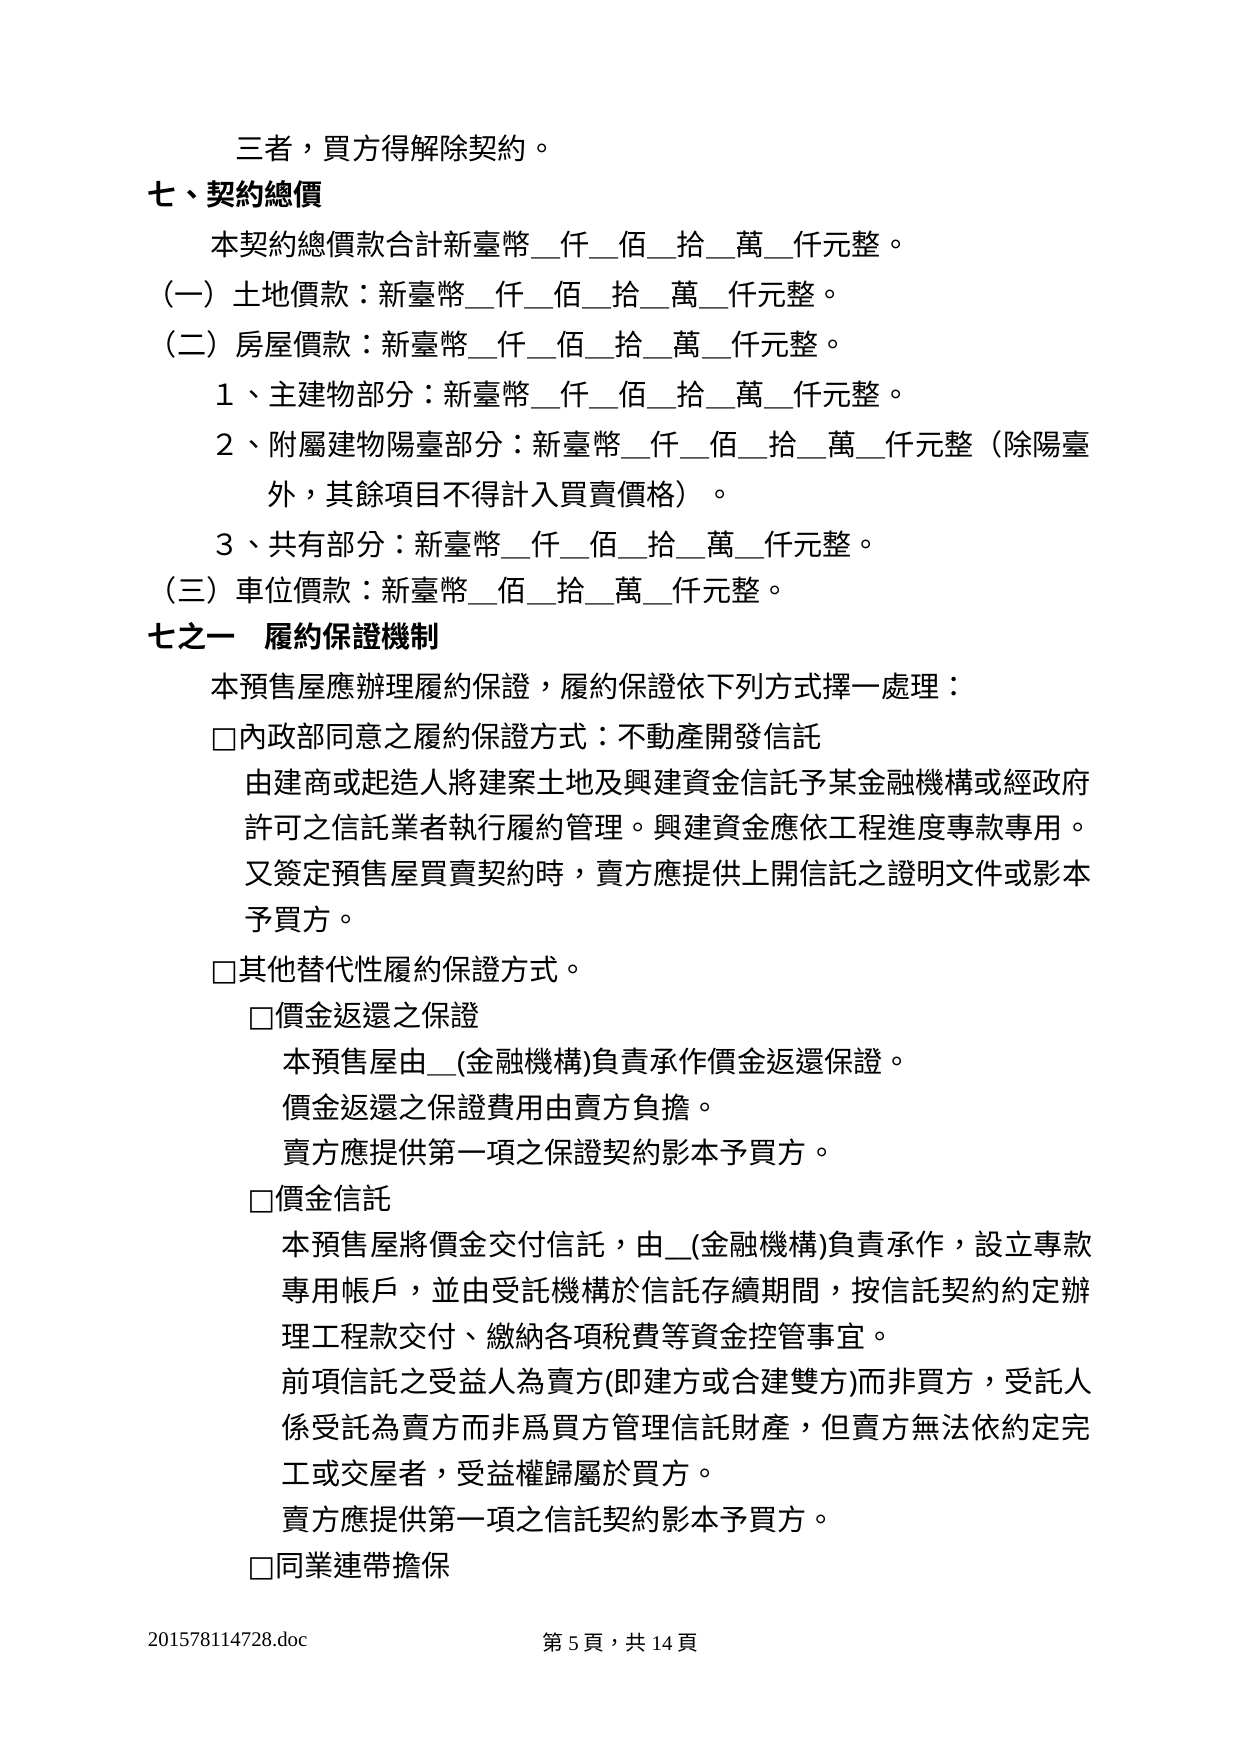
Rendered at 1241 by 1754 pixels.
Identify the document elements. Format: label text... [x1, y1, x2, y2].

text □價金返還之保證 [148, 989, 1092, 1035]
text 由建商或起造人將建案土地及興建資金信託予某金融機構或經政府許可之信託業者執行履約管理。興建資金應依工程進度專款專用。又簽定預售屋買賣契約時，賣方應提供上開信託之證明文件或影本予買方。 [244, 756, 1092, 939]
text 價金返還之保證費用由賣方負擔。 [219, 1081, 1092, 1126]
text ３、共有部分：新臺幣＿仟＿佰＿拾＿萬＿仟元整。 [210, 514, 1092, 564]
text （一）土地價款：新臺幣＿仟＿佰＿拾＿萬＿仟元整。 [145, 264, 1092, 314]
text 三者，買方得解除契約。 [148, 118, 1092, 168]
text □內政部同意之履約保證方式：不動產開發信託 [210, 706, 1092, 756]
text 賣方應提供第一項之保證契約影本予買方。 [219, 1126, 1092, 1172]
text 七、契約總價 [148, 168, 1092, 214]
text 七之一 履約保證機制 [148, 610, 1092, 656]
text （三）車位價款：新臺幣＿佰＿拾＿萬＿仟元整。 [148, 564, 1092, 610]
text 本預售屋將價金交付信託，由__(金融機構)負責承作，設立專款專用帳戶，並由受託機構於信託存續期間，按信託契約約定辦理工程款交付、繳納各項稅費等資金控管事宜。 [282, 1218, 1092, 1356]
text □同業連帶擔保 [148, 1539, 1092, 1585]
text １、主建物部分：新臺幣＿仟＿佰＿拾＿萬＿仟元整。 [210, 364, 1092, 414]
text 本預售屋由＿(金融機構)負責承作價金返還保證。 [219, 1035, 1092, 1081]
text 本契約總價款合計新臺幣＿仟＿佰＿拾＿萬＿仟元整。 [197, 214, 1092, 264]
text 前項信託之受益人為賣方(即建方或合建雙方)而非買方，受託人係受託為賣方而非爲買方管理信託財產，但賣方無法依約定完工或交屋者，受益權歸屬於買方。 [282, 1356, 1092, 1493]
text ２、附屬建物陽臺部分：新臺幣＿仟＿佰＿拾＿萬＿仟元整（除陽臺外，其餘項目不得計入買賣價格）。 [210, 414, 1092, 514]
text （二）房屋價款：新臺幣＿仟＿佰＿拾＿萬＿仟元整。 [148, 314, 1092, 364]
text □其他替代性履約保證方式。 [210, 939, 1092, 989]
text □價金信託 [148, 1172, 1092, 1218]
text 本預售屋應辦理履約保證，履約保證依下列方式擇一處理： [197, 656, 1092, 706]
text 賣方應提供第一項之信託契約影本予買方。 [282, 1493, 1092, 1539]
